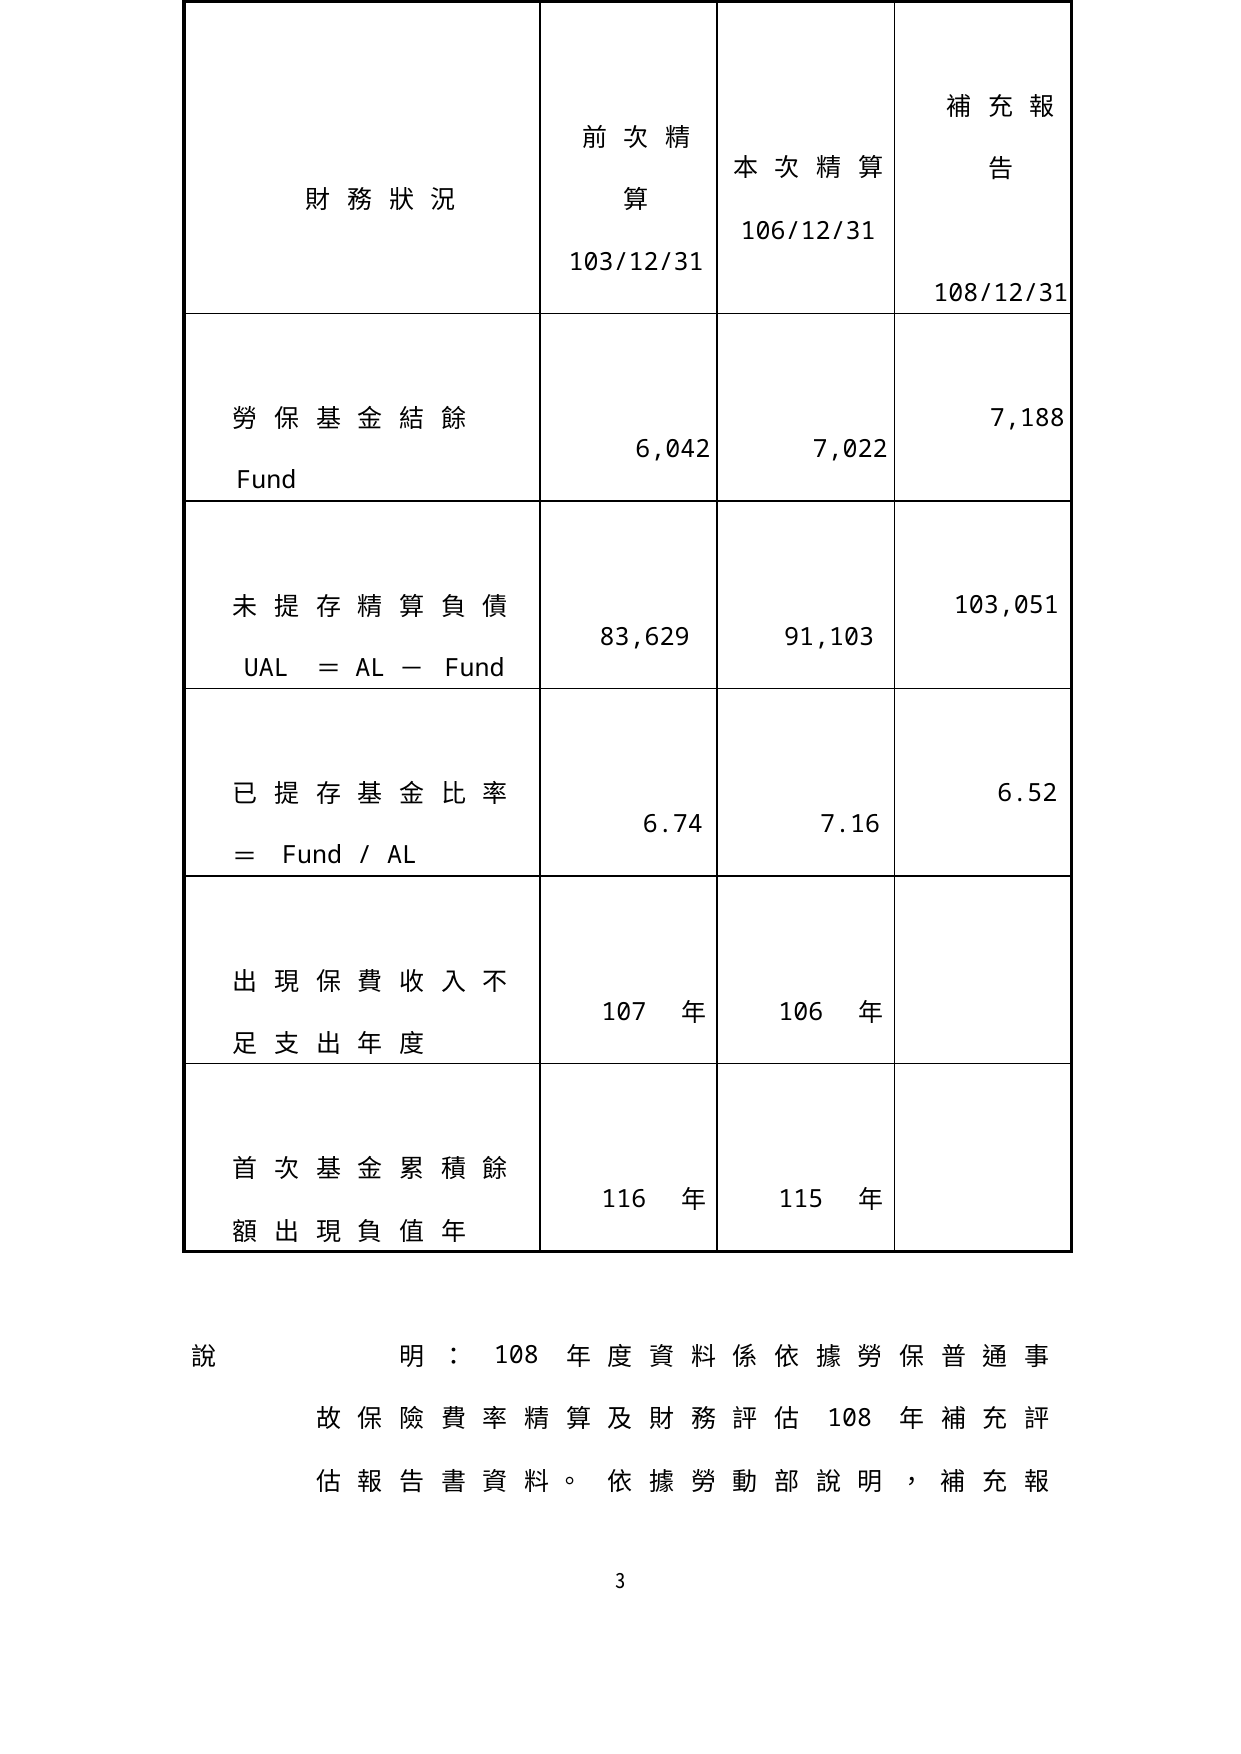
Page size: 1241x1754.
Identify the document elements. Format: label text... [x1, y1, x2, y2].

table_cell 115 年 [718, 1064, 894, 1250]
table_cell 6.74 [541, 689, 716, 875]
table_cell 未提存精算負債 UAL＝AL－Fund [186, 502, 539, 687]
table_header 補充報告 108/12/31 [895, 3, 1070, 312]
table_cell 6.52 [895, 689, 1070, 875]
table_cell 107 年 [541, 877, 716, 1062]
text 說 明：108年度資料係依據勞保普通事故保險費率精算及財務評估108年補充評估報告書資料。依據勞動部說明，補充報 [183, 1312, 1058, 1500]
table_header 前次精算 103/12/31 [541, 3, 716, 312]
table_cell 7,022 [718, 314, 894, 500]
table_header 本次精算 106/12/31 [718, 3, 894, 312]
table_cell 116 年 [541, 1064, 716, 1250]
table_cell 106 年 [718, 877, 894, 1062]
table_cell 已提存基金比率＝Fund / AL [186, 689, 539, 875]
table_cell 勞保基金結餘 Fund [186, 314, 539, 500]
table_cell [895, 1064, 1070, 1250]
table_cell 7,188 [895, 314, 1070, 500]
table_cell 103,051 [895, 502, 1070, 687]
table_header 財務狀況 [186, 3, 539, 312]
table_cell 6,042 [541, 314, 716, 500]
table_cell [895, 877, 1070, 1062]
table_cell 出現保費收入不足支出年度 [186, 877, 539, 1062]
table_cell 83,629 [541, 502, 716, 687]
table_cell 91,103 [718, 502, 894, 687]
table_cell 7.16 [718, 689, 894, 875]
table_cell 首次基金累積餘額出現負值年 [186, 1064, 539, 1250]
